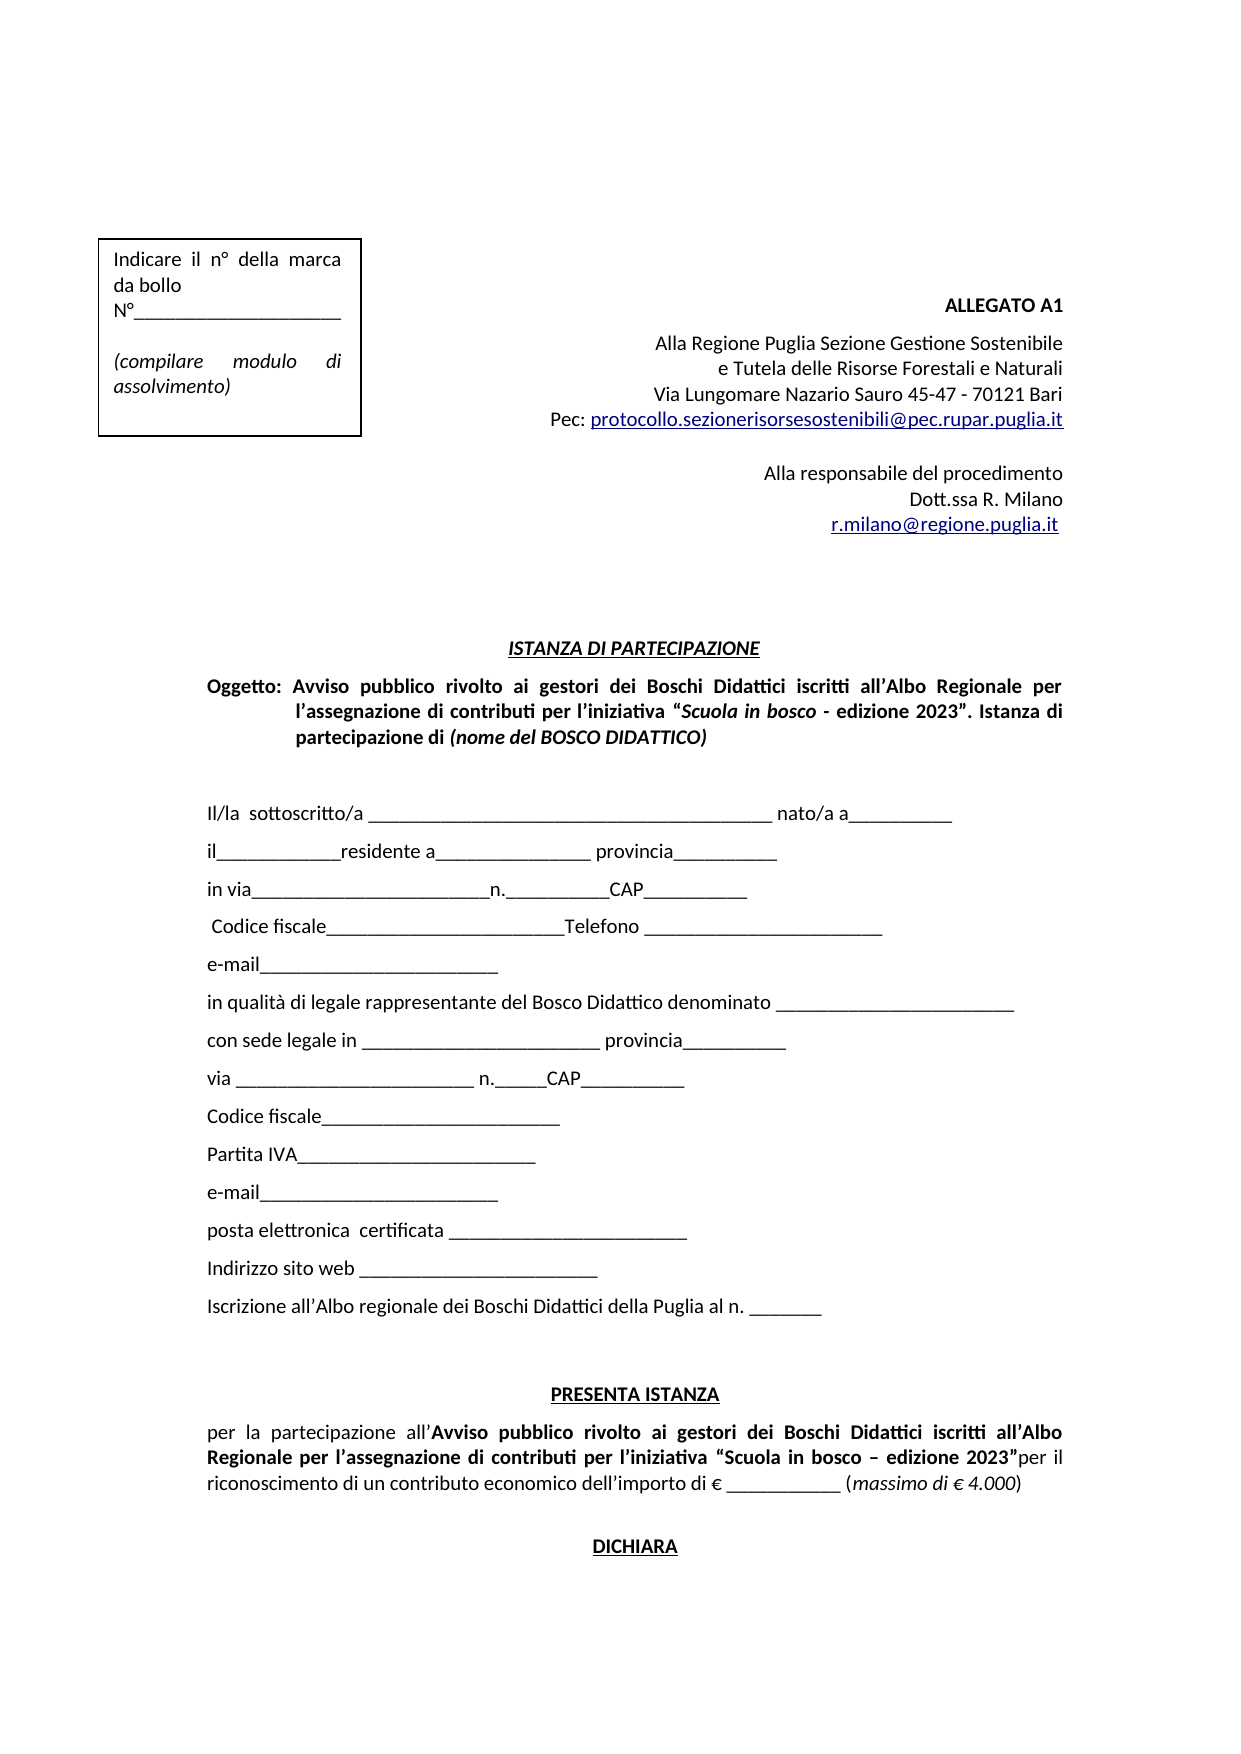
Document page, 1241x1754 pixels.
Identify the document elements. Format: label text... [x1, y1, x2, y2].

text il____________residente a_______________ provincia__________ [207, 838, 1063, 863]
text Alla responsabile del procedimento [207, 460, 1063, 486]
text Il/la sottoscritto/a _______________________________________ nato/a a__________ [207, 800, 1063, 825]
text e-mail_______________________ [207, 1179, 1063, 1204]
text ALLEGATO A1 [362, 292, 1063, 317]
text con sede legale in _______________________ provincia__________ [207, 1027, 1063, 1053]
text Indirizzo sito web _______________________ [207, 1255, 1063, 1280]
text Partita IVA_______________________ [207, 1141, 1063, 1167]
text Via Lungomare Nazario Sauro 45-47 - 70121 Bari [362, 381, 1063, 406]
text Oggetto: Avviso pubblico rivolto ai gestori dei Boschi Didattici iscritti all’Albo Regionale per l’assegnazione di contributi per l’iniziativa “Scuola in bosco - edizione 2023”. Istanza di partecipazione di (nome del BOSCO DIDATTICO) [207, 673, 1063, 749]
text r.milano@regione.puglia.it [207, 511, 1063, 537]
text e Tutela delle Risorse Forestali e Naturali [362, 355, 1063, 381]
text Dott.ssa R. Milano [207, 486, 1063, 511]
text Pec: protocollo.sezionerisorsesostenibili@pec.rupar.puglia.it [362, 406, 1063, 432]
text Codice fiscale_______________________ [207, 1103, 1063, 1129]
text in qualità di legale rappresentante del Bosco Didattico denominato _______________________ [207, 989, 1063, 1015]
text e-mail_______________________ [207, 952, 1063, 977]
text via _______________________ n._____CAP__________ [207, 1065, 1063, 1091]
text posta elettronica certificata _______________________ [207, 1217, 1063, 1242]
text per la partecipazione all’Avviso pubblico rivolto ai gestori dei Boschi Didattici iscritti all’Albo Regionale per l’assegnazione di contributi per l’iniziativa “Scuola in bosco – edizione 2023”per il riconoscimento di un contributo economico dell’importo di € ___________ (massimo di € 4.000) [207, 1419, 1063, 1495]
text DICHIARA [207, 1533, 1063, 1559]
text Iscrizione all’Albo regionale dei Boschi Didattici della Puglia al n. _______ [207, 1293, 1063, 1318]
text Alla Regione Puglia Sezione Gestione Sostenibile [362, 330, 1063, 355]
text PRESENTA ISTANZA [207, 1381, 1063, 1407]
text in via_______________________n.__________CAP__________ [207, 876, 1063, 901]
text Codice fiscale_______________________Telefono _______________________ [207, 914, 1063, 939]
text ISTANZA DI PARTECIPAZIONE [207, 635, 1063, 661]
